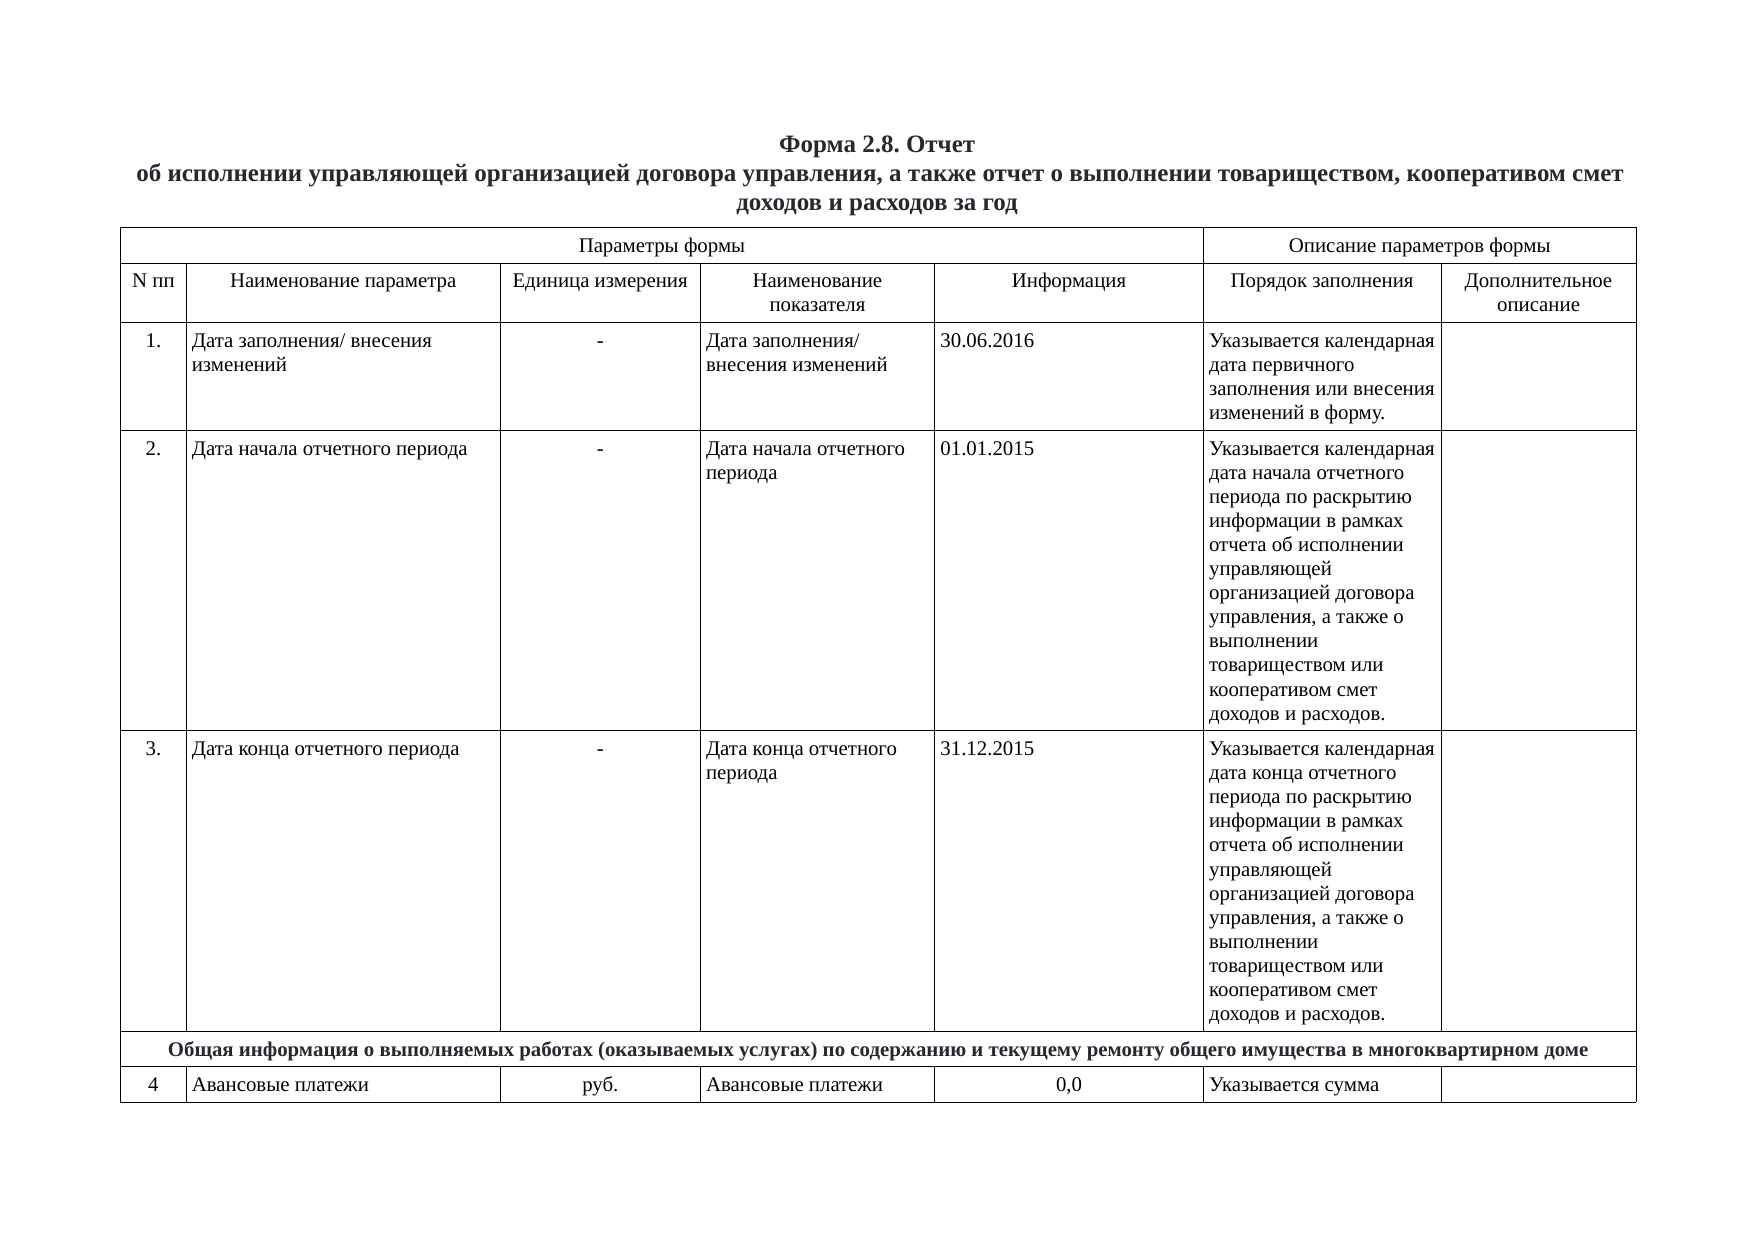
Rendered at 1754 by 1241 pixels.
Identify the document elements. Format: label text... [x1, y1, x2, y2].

table_cell Авансовые платежи [187, 1067, 500, 1102]
table_cell Дата конца отчетного периода [187, 731, 500, 1031]
table_cell 4 [121, 1067, 186, 1102]
table_cell Авансовые платежи [701, 1067, 934, 1102]
table_header Параметры формы [121, 228, 1203, 262]
table_cell 1. [121, 323, 186, 430]
table_cell Указывается сумма [1204, 1067, 1441, 1102]
table_cell 30.06.2016 [935, 323, 1203, 430]
table_cell Информация [935, 264, 1203, 322]
table_cell [1442, 323, 1636, 430]
table_cell Указывается календарная дата конца отчетного периода по раскрытию информации в рамках отчета об исполнении управляющей организацией договора управления, а также о выполнении товариществом или кооперативом смет доходов и расходов. [1204, 731, 1441, 1031]
table_cell Указывается календарная дата первичного заполнения или внесения изменений в форму. [1204, 323, 1441, 430]
table_cell Дата заполнения/ внесения изменений [187, 323, 500, 430]
table_cell [1442, 731, 1636, 1031]
table_cell 31.12.2015 [935, 731, 1203, 1031]
table_cell [1442, 1067, 1636, 1102]
table_cell Указывается календарная дата начала отчетного периода по раскрытию информации в рамках отчета об исполнении управляющей организацией договора управления, а также о выполнении товариществом или кооперативом смет доходов и расходов. [1204, 431, 1441, 730]
table_cell Дата конца отчетного периода [701, 731, 934, 1031]
table_cell руб. [501, 1067, 700, 1102]
table_cell 01.01.2015 [935, 431, 1203, 730]
text Форма 2.8. Отчет об исполнении управляющей организацией договора управления, а также отчет о выполнении товариществом, кооперативом смет доходов и расходов за год [118, 129, 1636, 216]
table_cell Единица измерения [501, 264, 700, 322]
table_cell - [501, 323, 700, 430]
table_cell 2. [121, 431, 186, 730]
table_header Описание параметров формы [1204, 228, 1636, 262]
table_cell Общая информация о выполняемых работах (оказываемых услугах) по содержанию и текущему ремонту общего имущества в многоквартирном доме [121, 1032, 1636, 1066]
table_cell Дата заполнения/ внесения изменений [701, 323, 934, 430]
table_cell N пп [121, 264, 186, 322]
table_cell Дата начала отчетного периода [701, 431, 934, 730]
table_cell 3. [121, 731, 186, 1031]
table_cell Наименование показателя [701, 264, 934, 322]
table_cell - [501, 731, 700, 1031]
table_cell [1442, 431, 1636, 730]
table_cell 0,0 [935, 1067, 1203, 1102]
table_cell Дополнительное описание [1442, 264, 1636, 322]
table_cell Порядок заполнения [1204, 264, 1441, 322]
table_cell Наименование параметра [187, 264, 500, 322]
table_cell Дата начала отчетного периода [187, 431, 500, 730]
table_cell - [501, 431, 700, 730]
